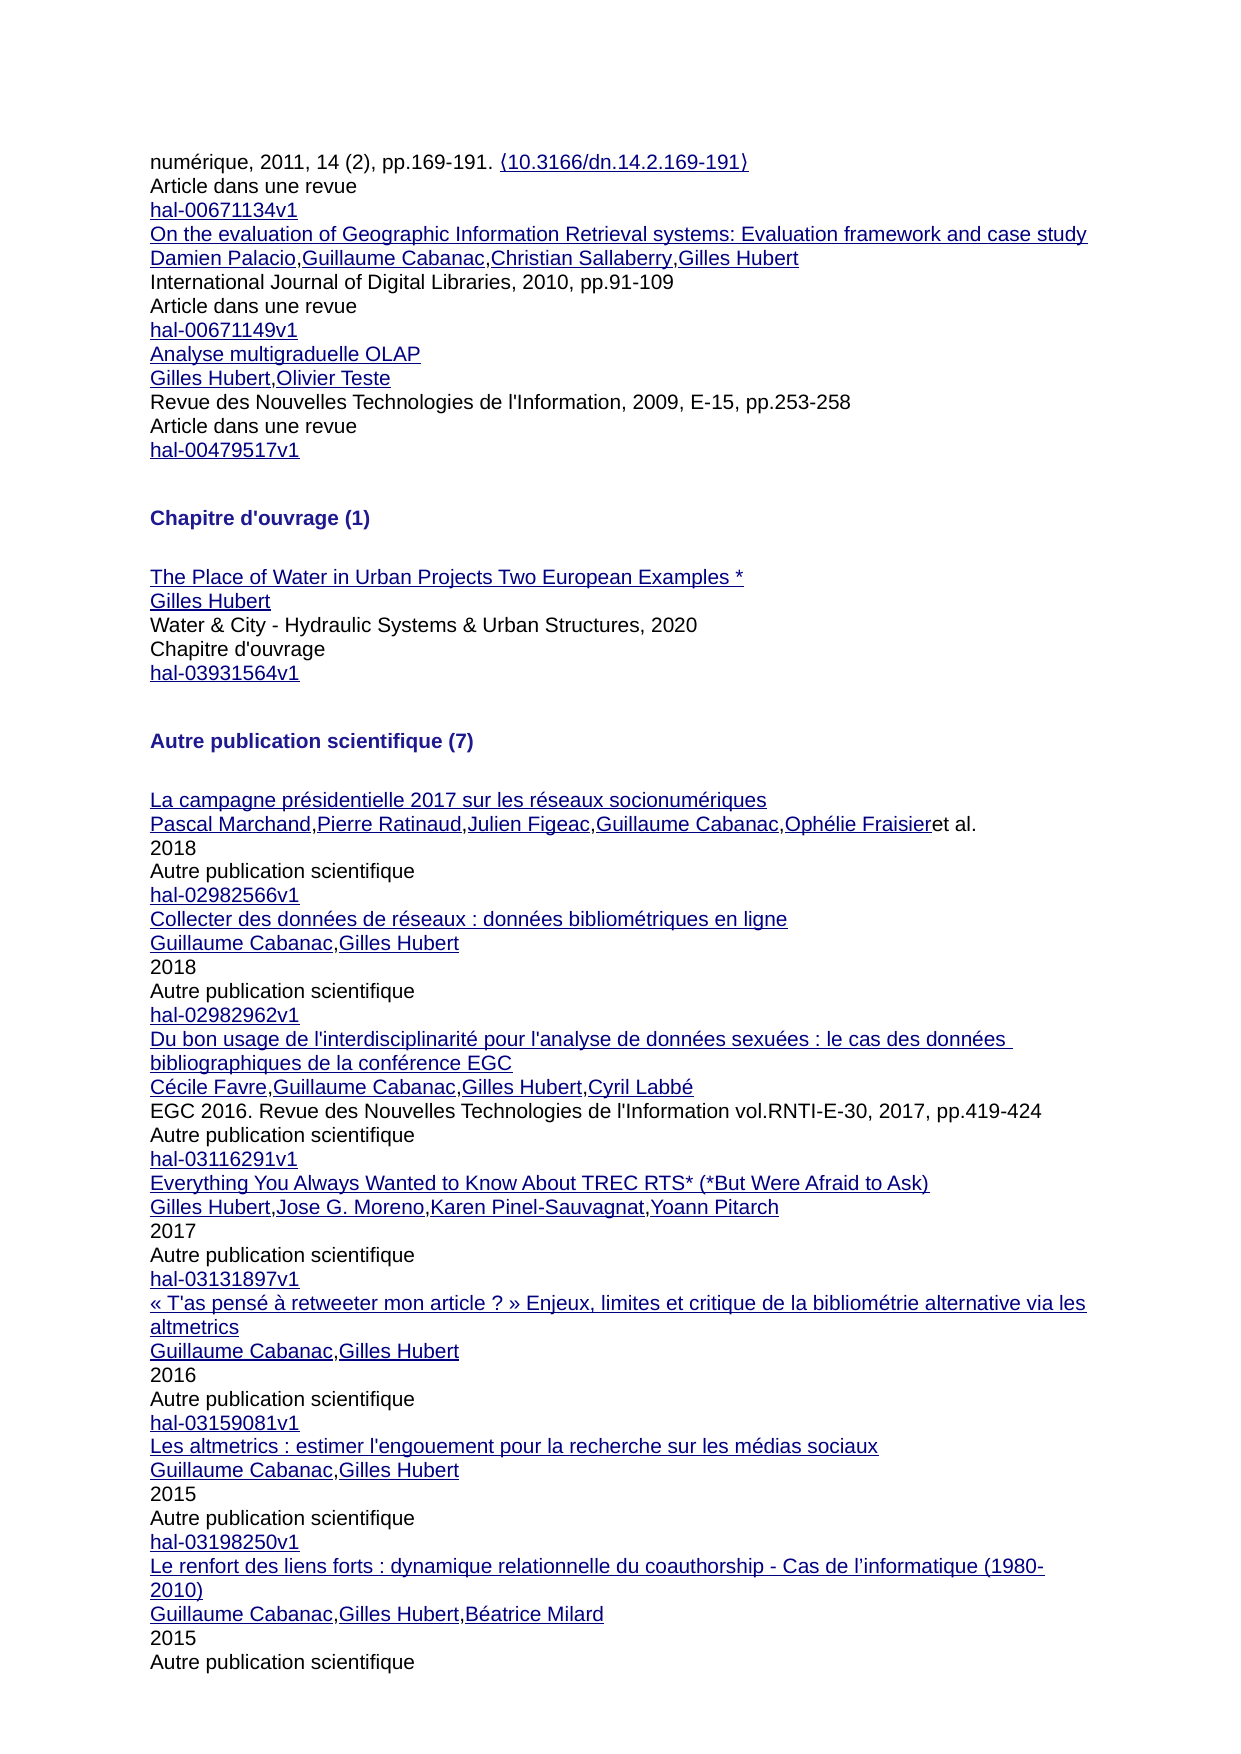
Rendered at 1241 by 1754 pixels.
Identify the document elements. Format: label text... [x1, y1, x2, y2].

subtitle Chapitre d'ouvrage (1) [150, 506, 1090, 530]
subtitle Autre publication scientifique (7) [150, 729, 1090, 753]
table_cell Collecter des données de réseaux : données bibliométriques en ligne Guillaume Cabanac,Gilles Hubert 2018 Autre publication scientifique hal-02982962v1 [150, 907, 1090, 1027]
table_cell Du bon usage de l'interdisciplinarité pour l'analyse de données sexuées : le cas des données bibliographiques de la conférence EGC Cécile Favre,Guillaume Cabanac,Gilles Hubert,Cyril Labbé EGC 2016. Revue des Nouvelles Technologies de l'Information vol.RNTI-E-30, 2017, pp.419-424 Autre publication scientifique hal-03116291v1 [150, 1027, 1090, 1171]
table_cell Everything You Always Wanted to Know About TREC RTS* (*But Were Afraid to Ask) Gilles Hubert,Jose G. Moreno,Karen Pinel-Sauvagnat,Yoann Pitarch 2017 Autre publication scientifique hal-03131897v1 [150, 1171, 1090, 1291]
table_header The Place of Water in Urban Projects Two European Examples * Gilles Hubert Water & City - Hydraulic Systems & Urban Structures, 2020 Chapitre d'ouvrage hal-03931564v1 [150, 565, 1090, 684]
table_header La campagne présidentielle 2017 sur les réseaux socionumériques Pascal Marchand,Pierre Ratinaud,Julien Figeac,Guillaume Cabanac,Ophélie Fraisieret al. 2018 Autre publication scientifique hal-02982566v1 [150, 788, 1090, 907]
table_cell numérique, 2011, 14 (2), pp.169-191. ⟨10.3166/dn.14.2.169-191⟩ Article dans une revue hal-00671134v1 [150, 150, 1090, 222]
table_cell Analyse multigraduelle OLAP Gilles Hubert,Olivier Teste Revue des Nouvelles Technologies de l'Information, 2009, E-15, pp.253-258 Article dans une revue hal-00479517v1 [150, 342, 1090, 461]
table_cell On the evaluation of Geographic Information Retrieval systems: Evaluation framework and case study Damien Palacio,Guillaume Cabanac,Christian Sallaberry,Gilles Hubert International Journal of Digital Libraries, 2010, pp.91-109 Article dans une revue hal-00671149v1 [150, 222, 1090, 342]
table_cell Le renfort des liens forts : dynamique relationnelle du coauthorship - Cas de l’informatique (1980-2010) Guillaume Cabanac,Gilles Hubert,Béatrice Milard 2015 Autre publication scientifique [150, 1554, 1090, 1674]
table_cell Les altmetrics : estimer l'engouement pour la recherche sur les médias sociaux Guillaume Cabanac,Gilles Hubert 2015 Autre publication scientifique hal-03198250v1 [150, 1434, 1090, 1554]
table_cell « T'as pensé à retweeter mon article ? » Enjeux, limites et critique de la bibliométrie alternative via les altmetrics Guillaume Cabanac,Gilles Hubert 2016 Autre publication scientifique hal-03159081v1 [150, 1291, 1090, 1434]
